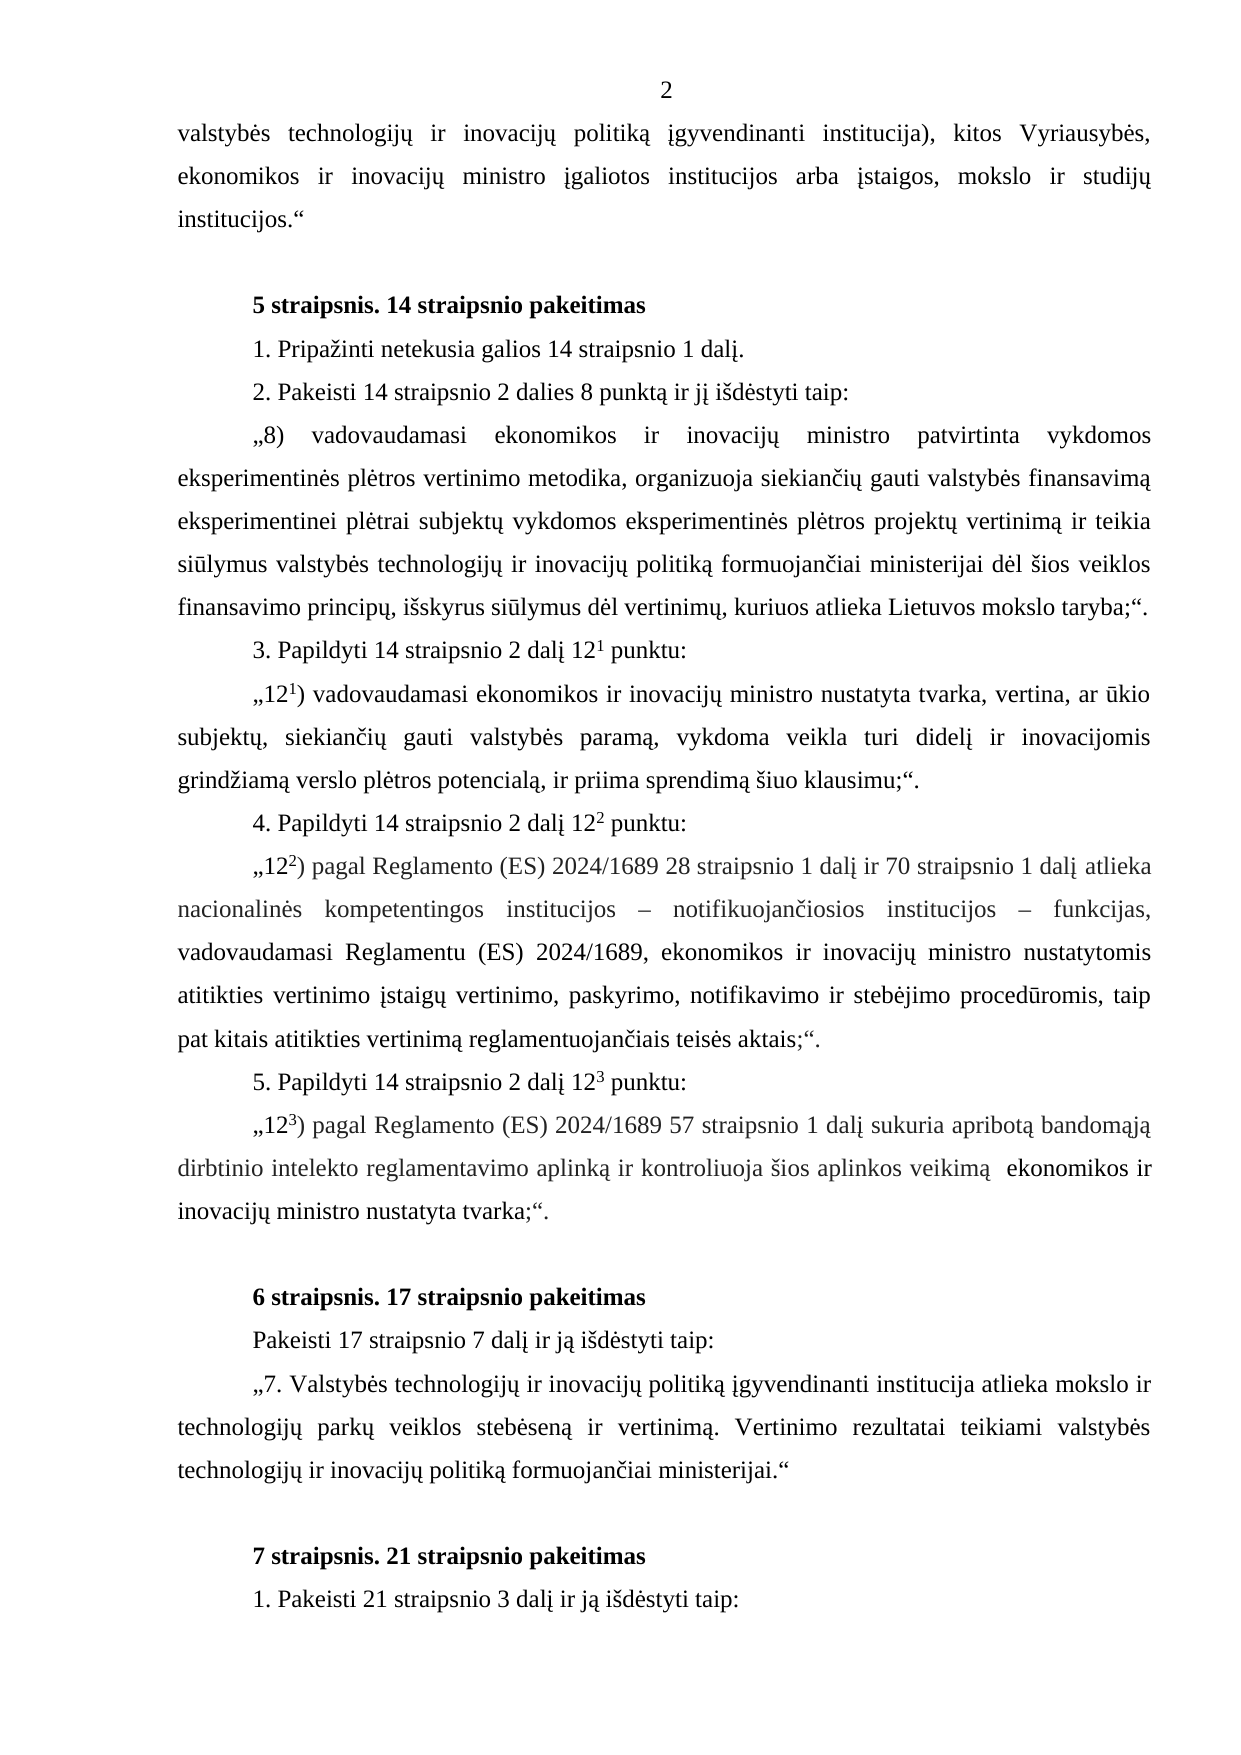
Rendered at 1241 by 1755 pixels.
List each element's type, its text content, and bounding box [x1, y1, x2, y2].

text 4. Papildyti 14 straipsnio 2 dalį 122 punktu: [177, 808, 1152, 837]
text „7. Valstybės technologijų ir inovacijų politiką įgyvendinanti institucija atlieka mokslo ir technologijų parkų veiklos stebėseną ir vertinimą. Vertinimo rezultatai teikiami valstybės technologijų ir inovacijų politiką formuojančiai ministerijai.“ [177, 1369, 1152, 1484]
text 1. Pakeisti 21 straipsnio 3 dalį ir ją išdėstyti taip: [177, 1584, 1152, 1613]
text 6 straipsnis. 17 straipsnio pakeitimas [177, 1282, 1152, 1311]
text 2. Pakeisti 14 straipsnio 2 dalies 8 punktą ir jį išdėstyti taip: [177, 377, 1152, 406]
text „8) vadovaudamasi ekonomikos ir inovacijų ministro patvirtinta vykdomos eksperimentinės plėtros vertinimo metodika, organizuoja siekiančių gauti valstybės finansavimą eksperimentinei plėtrai subjektų vykdomos eksperimentinės plėtros projektų vertinimą ir teikia siūlymus valstybės technologijų ir inovacijų politiką formuojančiai ministerijai dėl šios veiklos finansavimo principų, išskyrus siūlymus dėl vertinimų, kuriuos atlieka Lietuvos mokslo taryba;“. [177, 420, 1152, 621]
text 5. Papildyti 14 straipsnio 2 dalį 123 punktu: [177, 1067, 1152, 1096]
text 7 straipsnis. 21 straipsnio pakeitimas [177, 1541, 1152, 1570]
text 3. Papildyti 14 straipsnio 2 dalį 121 punktu: [177, 636, 1152, 664]
text „121) vadovaudamasi ekonomikos ir inovacijų ministro nustatyta tvarka, vertina, ar ūkio subjektų, siekiančių gauti valstybės paramą, vykdoma veikla turi didelį ir inovacijomis grindžiamą verslo plėtros potencialą, ir priima sprendimą šiuo klausimu;“. [177, 679, 1152, 794]
text valstybės technologijų ir inovacijų politiką įgyvendinanti institucija), kitos Vyriausybės, ekonomikos ir inovacijų ministro įgaliotos institucijos arba įstaigos, mokslo ir studijų institucijos.“ [177, 118, 1152, 233]
text 5 straipsnis. 14 straipsnio pakeitimas [177, 291, 1152, 319]
text „123) pagal Reglamento (ES) 2024/1689 57 straipsnio 1 dalį sukuria apribotą bandomąją dirbtinio intelekto reglamentavimo aplinką ir kontroliuoja šios aplinkos veikimą ekonomikos ir inovacijų ministro nustatyta tvarka;“. [177, 1110, 1152, 1225]
text 1. Pripažinti netekusia galios 14 straipsnio 1 dalį. [177, 334, 1152, 362]
text „122) pagal Reglamento (ES) 2024/1689 28 straipsnio 1 dalį ir 70 straipsnio 1 dalį atlieka nacionalinės kompetentingos institucijos – notifikuojančiosios institucijos – funkcijas, vadovaudamasi Reglamentu (ES) 2024/1689, ekonomikos ir inovacijų ministro nustatytomis atitikties vertinimo įstaigų vertinimo, paskyrimo, notifikavimo ir stebėjimo procedūromis, taip pat kitais atitikties vertinimą reglamentuojančiais teisės aktais;“. [177, 851, 1152, 1052]
text Pakeisti 17 straipsnio 7 dalį ir ją išdėstyti taip: [177, 1326, 1152, 1354]
